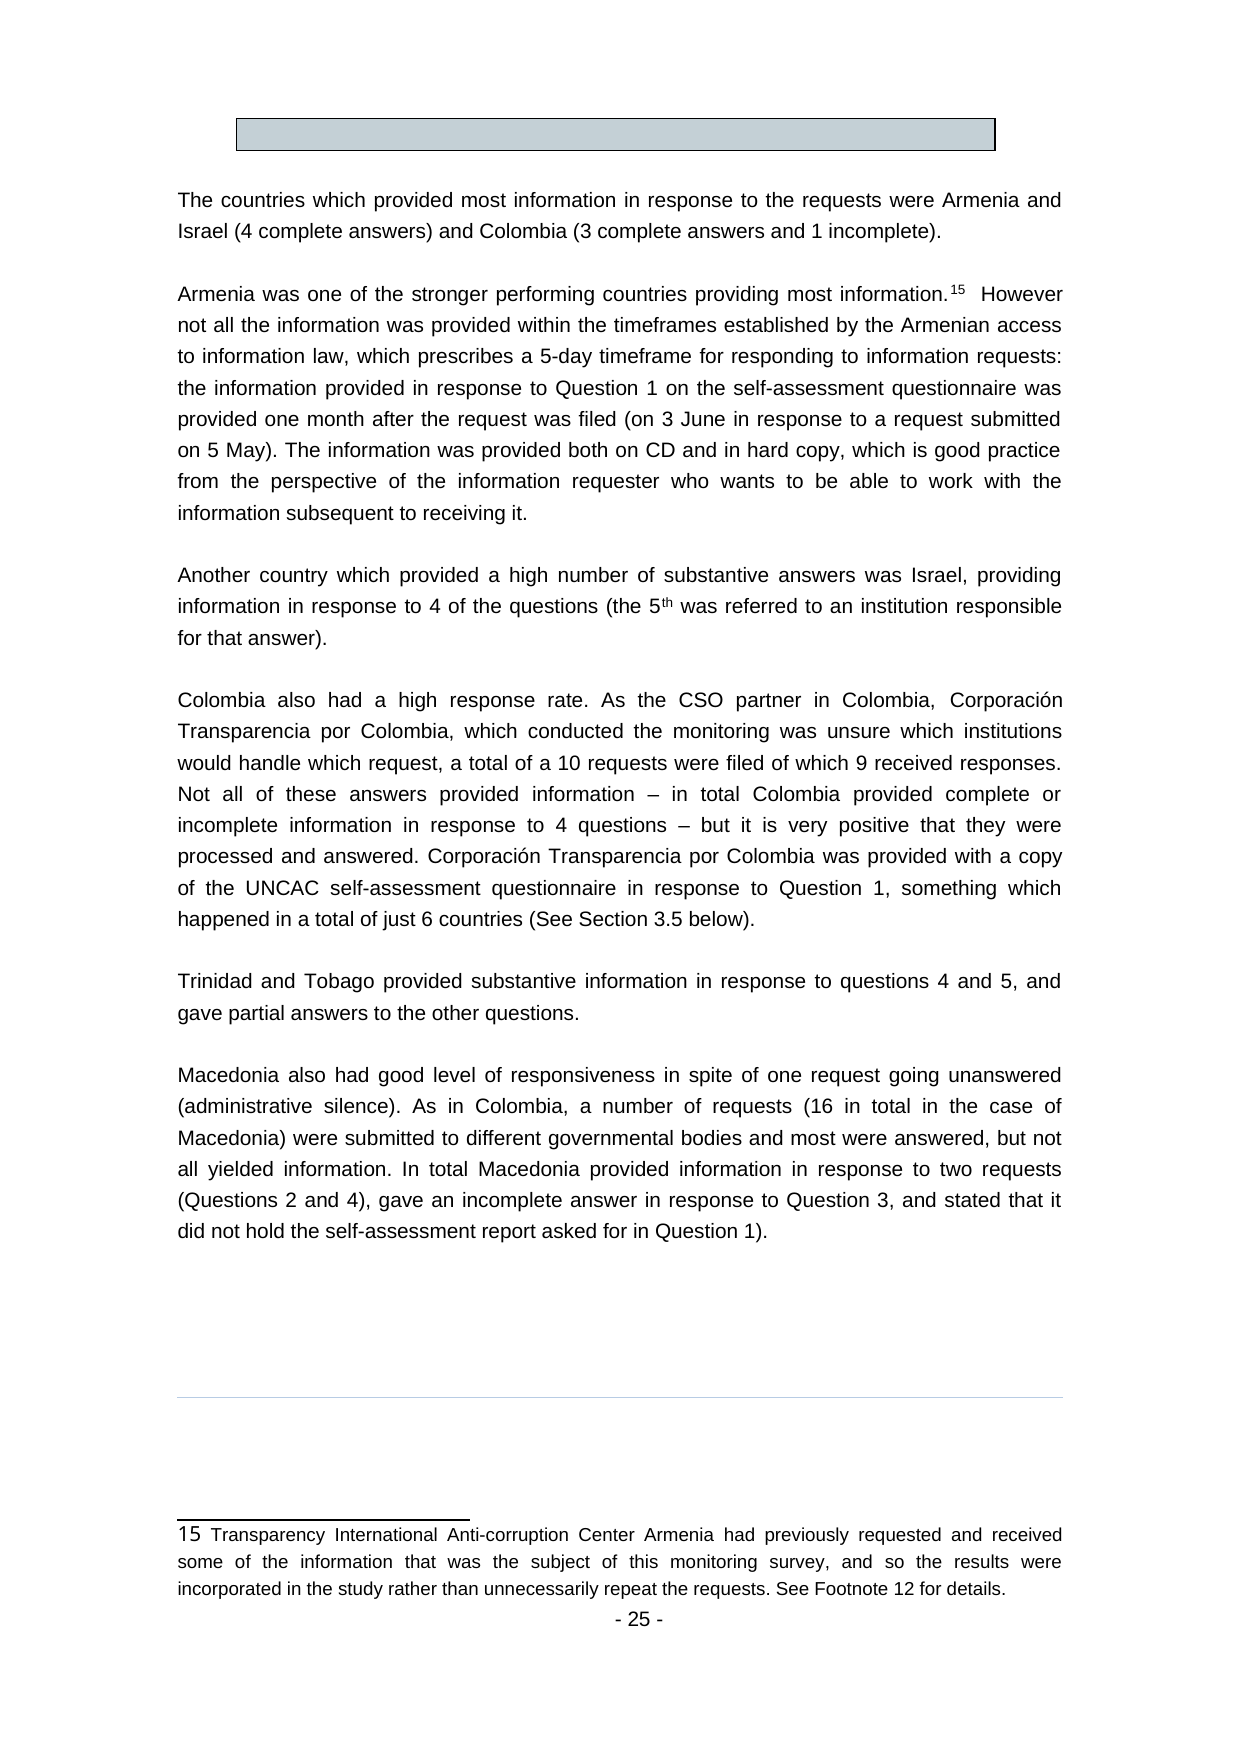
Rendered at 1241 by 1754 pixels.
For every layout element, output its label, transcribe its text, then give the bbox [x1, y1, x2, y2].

text Colombia also had a high response rate. As the CSO partner in Colombia, Corporación Transparencia por Colombia, which conducted the monitoring was unsure which institutions would handle which request, a total of a 10 requests were filed of which 9 received responses. Not all of these answers provided information – in total Colombia provided complete or incomplete information in response to 4 questions – but it is very positive that they were processed and answered. Corporación Transparencia por Colombia was provided with a copy of the UNCAC self-assessment questionnaire in response to Question 1, something which happened in a total of just 6 countries (See Section 3.5 below). [177, 683, 1063, 933]
text Armenia was one of the stronger performing countries providing most information. However not all the information was provided within the timeframes established by the Armenian access to information law, which prescribes a 5-day timeframe for responding to information requests: the information provided in response to Question 1 on the self-assessment questionnaire was provided one month after the request was filed (on 3 June in response to a request submitted on 5 May). The information was provided both on CD and in hard copy, which is good practice from the perspective of the information requester who wants to be able to work with the information subsequent to receiving it. [177, 276, 1063, 526]
text Another country which provided a high number of substantive answers was Israel, providing information in response to 4 of the questions (the 5th was referred to an institution responsible for that answer). [177, 558, 1063, 651]
text The countries which provided most information in response to the requests were Armenia and Israel (4 complete answers) and Colombia (3 complete answers and 1 incomplete). [177, 183, 1063, 245]
table_cell [237, 119, 994, 150]
text Transparency International Anti-corruption Center Armenia had previously requested and received some of the information that was the subject of this monitoring survey, and so the results were incorporated in the study rather than unnecessarily repeat the requests. See Footnote 12 for details. [177, 1520, 1063, 1601]
text Macedonia also had good level of responsiveness in spite of one request going unanswered (administrative silence). As in Colombia, a number of requests (16 in total in the case of Macedonia) were submitted to different governmental bodies and most were answered, but not all yielded information. In total Macedonia provided information in response to two requests (Questions 2 and 4), gave an incomplete answer in response to Question 3, and stated that it did not hold the self-assessment report asked for in Question 1). [177, 1058, 1063, 1245]
text Trinidad and Tobago provided substantive information in response to questions 4 and 5, and gave partial answers to the other questions. [177, 964, 1063, 1026]
